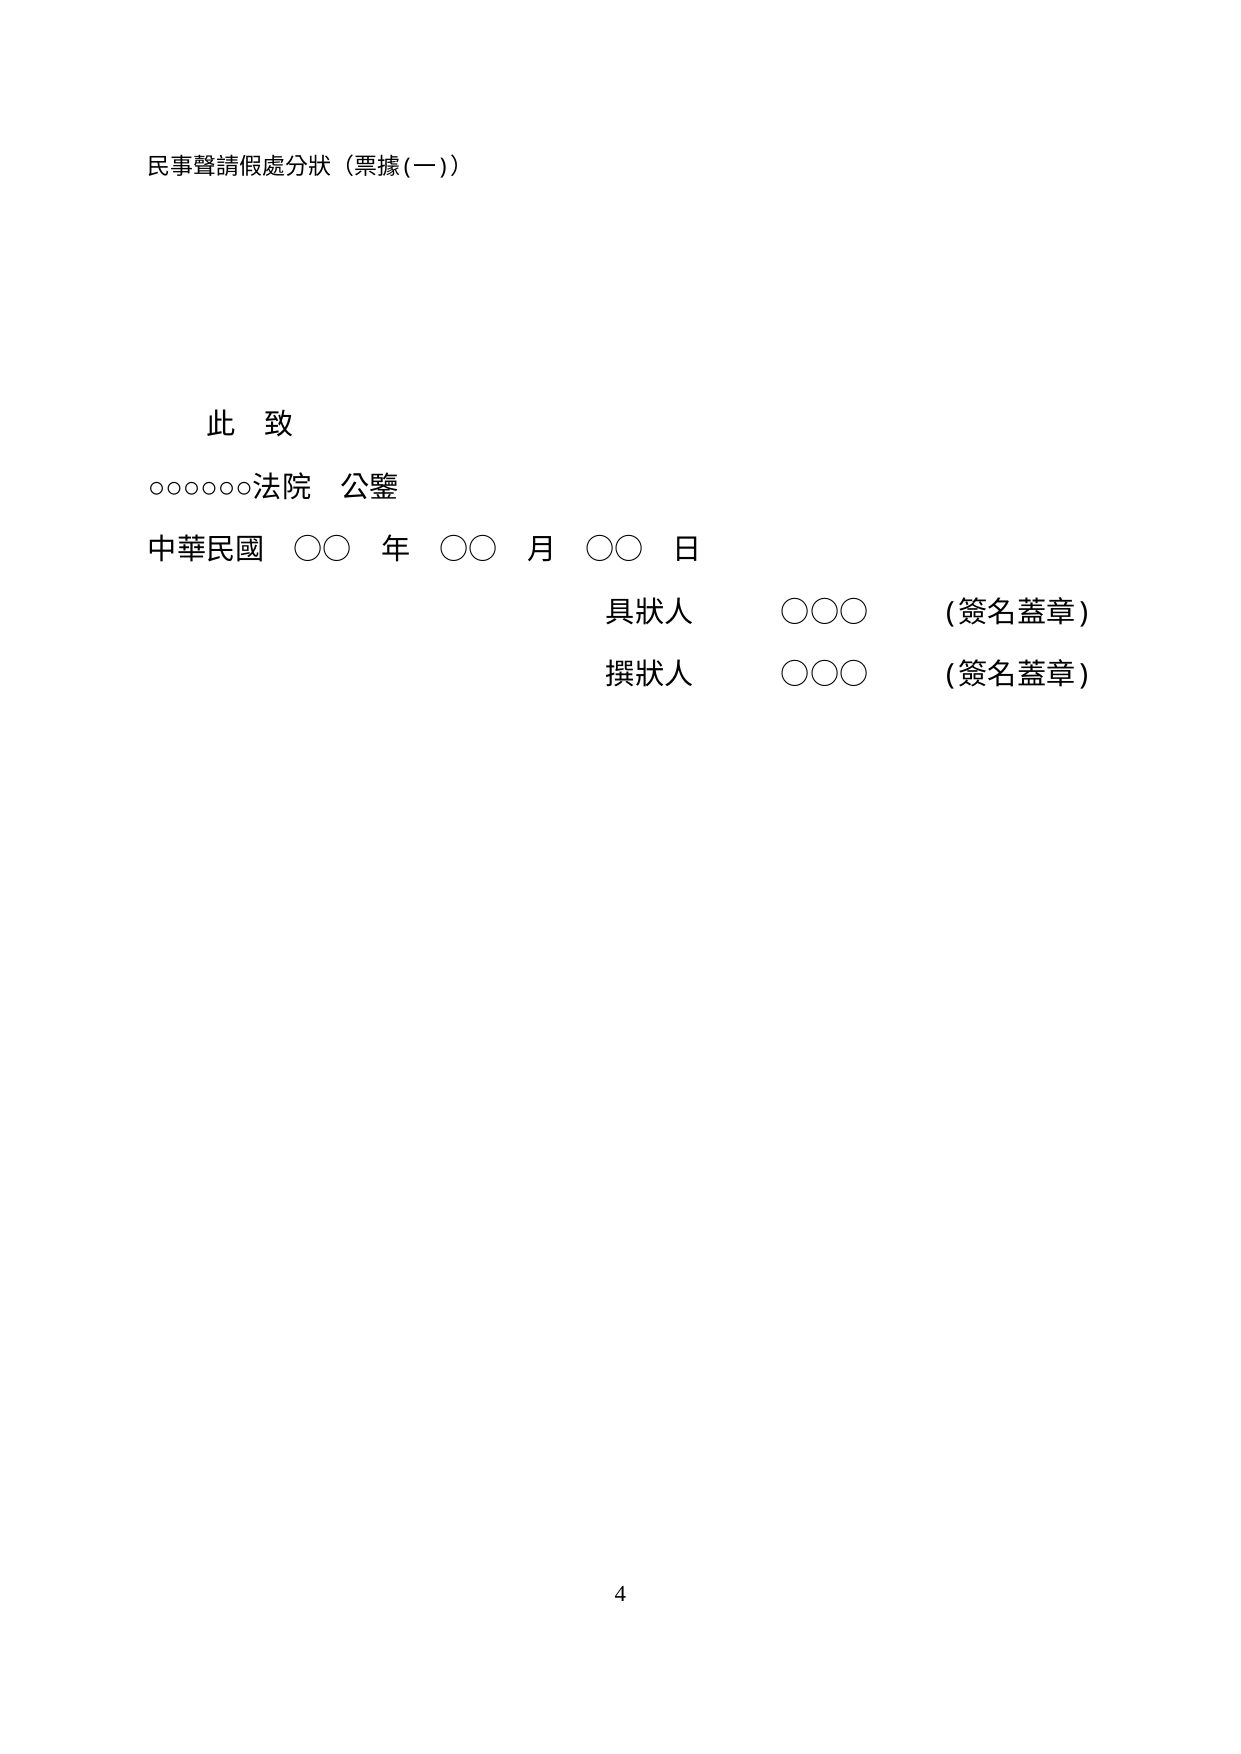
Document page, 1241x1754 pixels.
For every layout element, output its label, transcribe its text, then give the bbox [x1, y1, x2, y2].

text 撰狀人 ○○○ (簽名蓋章) [148, 630, 1092, 693]
text 中華民國 ○○ 年 ○○ 月 ○○ 日 [148, 505, 1092, 568]
text ○○○○○○法院 公鑒 [148, 443, 1092, 505]
text 此 致 [148, 380, 1092, 443]
text 具狀人 ○○○ (簽名蓋章) [148, 568, 1092, 630]
